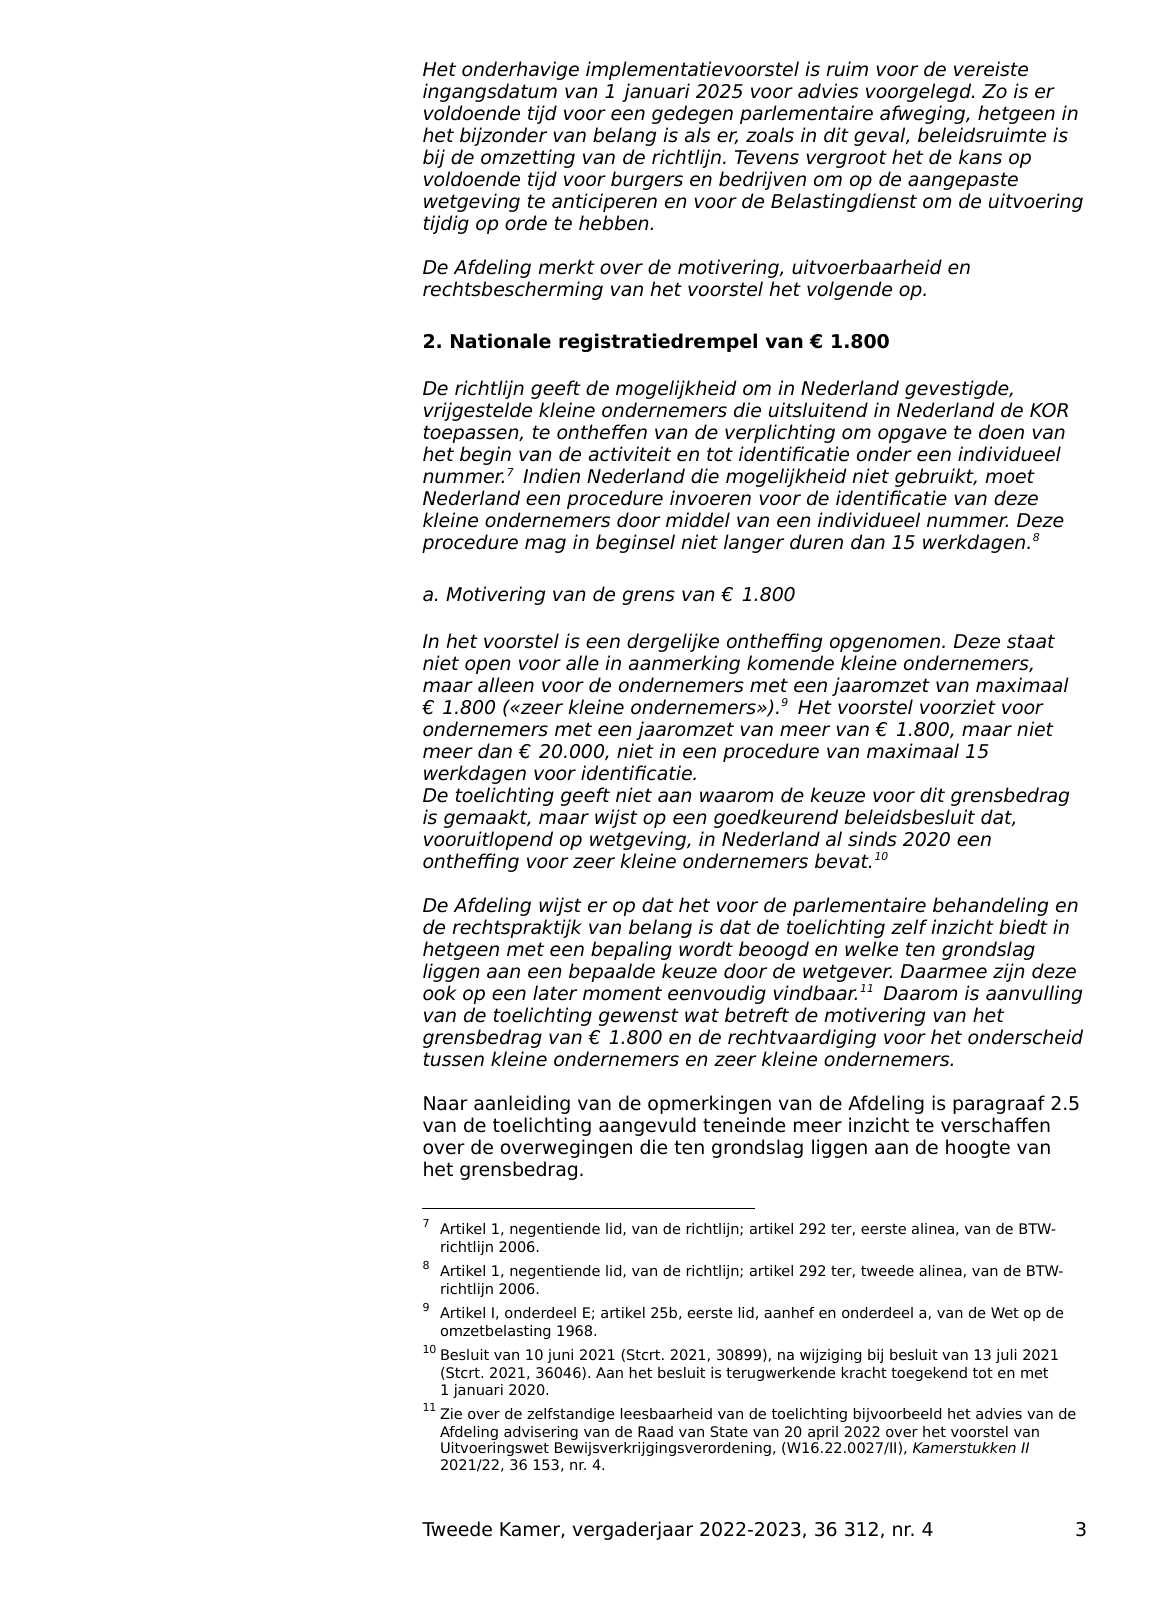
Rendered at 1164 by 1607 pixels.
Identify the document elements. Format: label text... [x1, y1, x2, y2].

subtitle 2. Nationale registratiedrempel van € 1.800 [422, 331, 1087, 353]
text Artikel I, onderdeel E; artikel 25b, eerste lid, aanhef en onderdeel a, van de Wet op de omzetbelasting 1968. [422, 1301, 1087, 1340]
text Naar aanleiding van de opmerkingen van de Afdeling is paragraaf 2.5 van de toelichting aangevuld teneinde meer inzicht te verschaffen over de overwegingen die ten grondslag liggen aan de hoogte van het grensbedrag. [422, 1093, 1087, 1181]
text Artikel 1, negentiende lid, van de richtlijn; artikel 292 ter, tweede alinea, van de BTW-richtlijn 2006. [422, 1259, 1087, 1298]
text In het voorstel is een dergelijke ontheffing opgenomen. Deze staat niet open voor alle in aanmerking komende kleine ondernemers, maar alleen voor de ondernemers met een jaaromzet van maximaal € 1.800 («zeer kleine ondernemers»). Het voorstel voorziet voor ondernemers met een jaaromzet van meer van € 1.800, maar niet meer dan € 20.000, niet in een procedure van maximaal 15 werkdagen voor identificatie. [422, 631, 1087, 785]
text De richtlijn geeft de mogelijkheid om in Nederland gevestigde, vrijgestelde kleine ondernemers die uitsluitend in Nederland de KOR toepassen, te ontheffen van de verplichting om opgave te doen van het begin van de activiteit en tot identificatie onder een individueel nummer. Indien Nederland die mogelijkheid niet gebruikt, moet Nederland een procedure invoeren voor de identificatie van deze kleine ondernemers door middel van een individueel nummer. Deze procedure mag in beginsel niet langer duren dan 15 werkdagen. [422, 378, 1087, 554]
text De toelichting geeft niet aan waarom de keuze voor dit grensbedrag is gemaakt, maar wijst op een goedkeurend beleidsbesluit dat, vooruitlopend op wetgeving, in Nederland al sinds 2020 een ontheffing voor zeer kleine ondernemers bevat. [422, 785, 1087, 873]
text De Afdeling wijst er op dat het voor de parlementaire behandeling en de rechtspraktijk van belang is dat de toelichting zelf inzicht biedt in hetgeen met een bepaling wordt beoogd en welke ten grondslag liggen aan een bepaalde keuze door de wetgever. Daarmee zijn deze ook op een later moment eenvoudig vindbaar. Daarom is aanvulling van de toelichting gewenst wat betreft de motivering van het grensbedrag van € 1.800 en de rechtvaardiging voor het onderscheid tussen kleine ondernemers en zeer kleine ondernemers. [422, 895, 1087, 1071]
subtitle a. Motivering van de grens van € 1.800 [422, 584, 1087, 606]
text Artikel 1, negentiende lid, van de richtlijn; artikel 292 ter, eerste alinea, van de BTW-richtlijn 2006. [422, 1217, 1087, 1256]
text Zie over de zelfstandige leesbaarheid van de toelichting bijvoorbeeld het advies van de Afdeling advisering van de Raad van State van 20 april 2022 over het voorstel van Uitvoeringswet Bewijsverkrijgingsverordening, (W16.22.0027/II), Kamerstukken II 2021/22, 36 153, nr. 4. [422, 1402, 1087, 1474]
text Besluit van 10 juni 2021 (Stcrt. 2021, 30899), na wijziging bij besluit van 13 juli 2021 (Stcrt. 2021, 36046). Aan het besluit is terugwerkende kracht toegekend tot en met 1 januari 2020. [422, 1343, 1087, 1399]
text De Afdeling merkt over de motivering, uitvoerbaarheid en rechtsbescherming van het voorstel het volgende op. [422, 257, 1087, 301]
text Het onderhavige implementatievoorstel is ruim voor de vereiste ingangsdatum van 1 januari 2025 voor advies voorgelegd. Zo is er voldoende tijd voor een gedegen parlementaire afweging, hetgeen in het bijzonder van belang is als er, zoals in dit geval, beleidsruimte is bij de omzetting van de richtlijn. Tevens vergroot het de kans op voldoende tijd voor burgers en bedrijven om op de aangepaste wetgeving te anticiperen en voor de Belastingdienst om de uitvoering tijdig op orde te hebben. [422, 59, 1087, 235]
